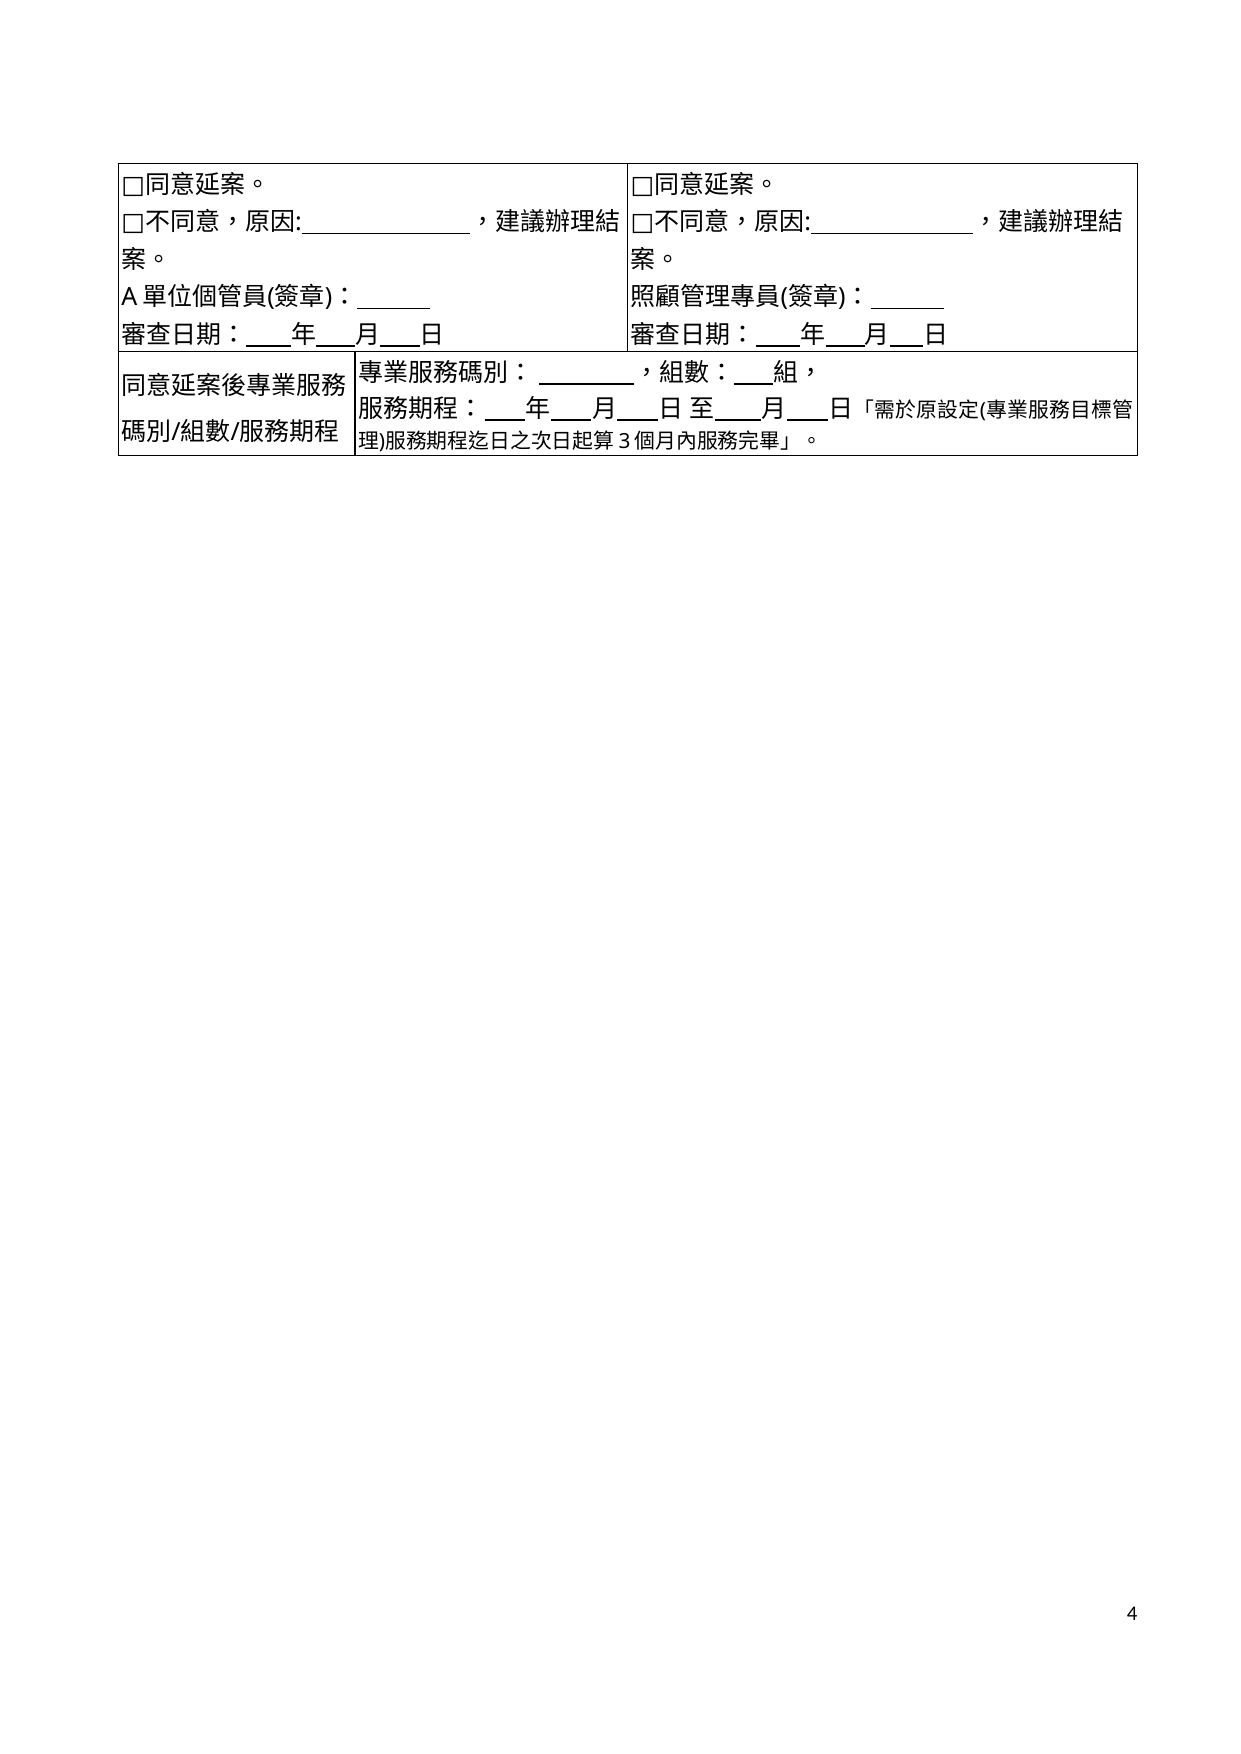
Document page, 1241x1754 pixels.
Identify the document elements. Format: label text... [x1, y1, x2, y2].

table_cell 同意延案後專業服務碼別/組數/服務期程 [119, 352, 354, 455]
table_cell □同意延案。 □不同意，原因: ，建議辦理結案。 A單位個管員(簽章)： 審查日期： 年 月 日 [119, 164, 627, 351]
table_cell 專業服務碼別： ，組數： 組， 服務期程： 年 月 日 至 月 日「需於原設定(專業服務目標管理)服務期程迄日之次日起算3個月內服務完畢」。 [356, 352, 1137, 455]
table_cell □同意延案。 □不同意，原因: ，建議辦理結案。 照顧管理專員(簽章)： 審查日期： 年 月 日 [628, 164, 1137, 351]
